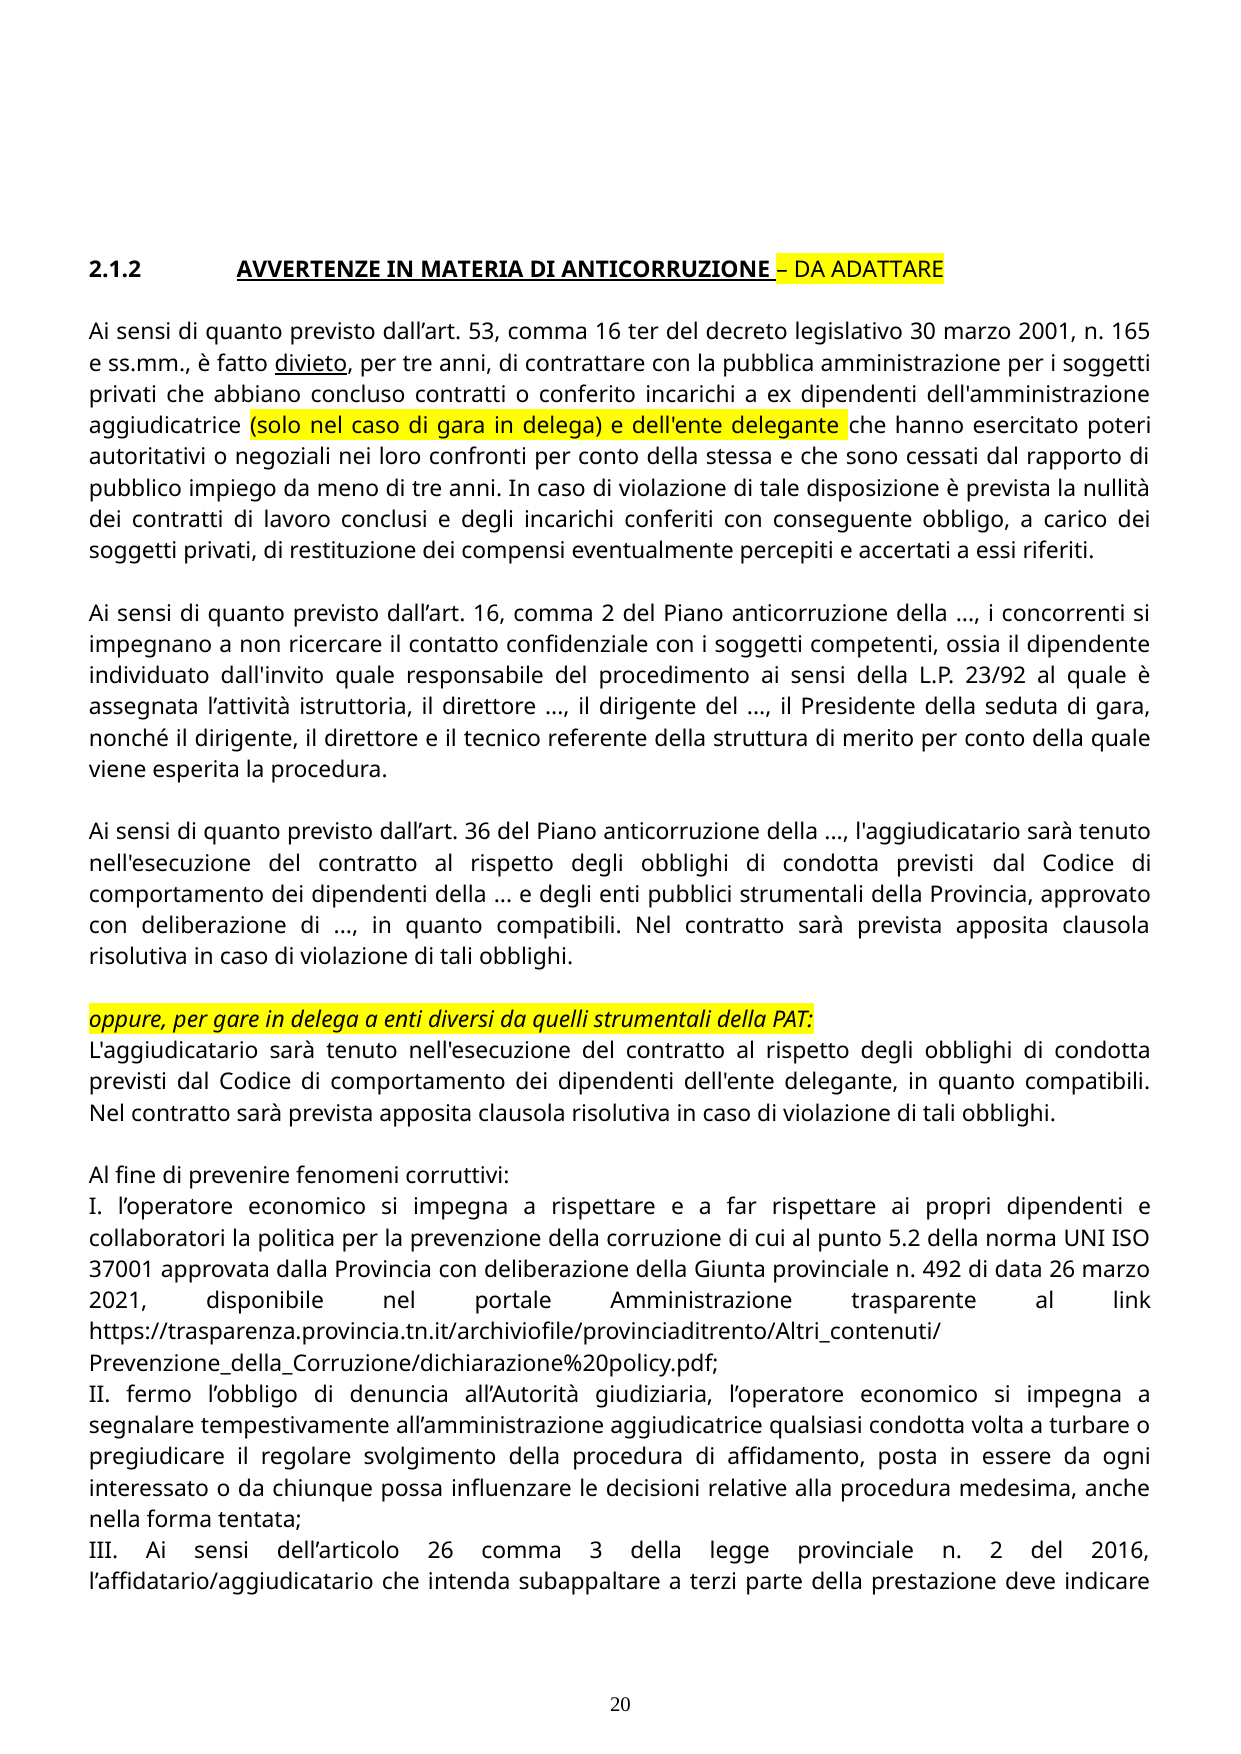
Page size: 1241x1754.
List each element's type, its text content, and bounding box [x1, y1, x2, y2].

text III. Ai sensi dell’articolo 26 comma 3 della legge provinciale n. 2 del 2016, l’affidatario/aggiudicatario che intenda subappaltare a terzi parte della prestazione deve indicare [89, 1534, 1152, 1597]
text Al fine di prevenire fenomeni corruttivi: [89, 1159, 1152, 1190]
text L'aggiudicatario sarà tenuto nell'esecuzione del contratto al rispetto degli obblighi di condotta previsti dal Codice di comportamento dei dipendenti dell'ente delegante, in quanto compatibili. Nel contratto sarà prevista apposita clausola risolutiva in caso di violazione di tali obblighi. [89, 1034, 1152, 1128]
text Ai sensi di quanto previsto dall’art. 36 del Piano anticorruzione della ..., l'aggiudicatario sarà tenuto nell'esecuzione del contratto al rispetto degli obblighi di condotta previsti dal Codice di comportamento dei dipendenti della ... e degli enti pubblici strumentali della Provincia, approvato con deliberazione di ..., in quanto compatibili. Nel contratto sarà prevista apposita clausola risolutiva in caso di violazione di tali obblighi. [89, 815, 1152, 972]
text Ai sensi di quanto previsto dall’art. 53, comma 16 ter del decreto legislativo 30 marzo 2001, n. 165 e ss.mm., è fatto divieto, per tre anni, di contrattare con la pubblica amministrazione per i soggetti privati che abbiano concluso contratti o conferito incarichi a ex dipendenti dell'amministrazione aggiudicatrice (solo nel caso di gara in delega) e dell'ente delegante che hanno esercitato poteri autoritativi o negoziali nei loro confronti per conto della stessa e che sono cessati dal rapporto di pubblico impiego da meno di tre anni. In caso di violazione di tale disposizione è prevista la nullità dei contratti di lavoro conclusi e degli incarichi conferiti con conseguente obbligo, a carico dei soggetti privati, di restituzione dei compensi eventualmente percepiti e accertati a essi riferiti. [89, 315, 1152, 565]
text 2.1.2 AVVERTENZE IN MATERIA DI ANTICORRUZIONE – DA ADATTARE [89, 253, 1152, 284]
text Ai sensi di quanto previsto dall’art. 16, comma 2 del Piano anticorruzione della ..., i concorrenti si impegnano a non ricercare il contatto confidenziale con i soggetti competenti, ossia il dipendente individuato dall'invito quale responsabile del procedimento ai sensi della L.P. 23/92 al quale è assegnata l’attività istruttoria, il direttore ..., il dirigente del ..., il Presidente della seduta di gara, nonché il dirigente, il direttore e il tecnico referente della struttura di merito per conto della quale viene esperita la procedura. [89, 597, 1152, 784]
text II. fermo l’obbligo di denuncia all’Autorità giudiziaria, l’operatore economico si impegna a segnalare tempestivamente all’amministrazione aggiudicatrice qualsiasi condotta volta a turbare o pregiudicare il regolare svolgimento della procedura di affidamento, posta in essere da ogni interessato o da chiunque possa influenzare le decisioni relative alla procedura medesima, anche nella forma tentata; [89, 1378, 1152, 1534]
text I. l’operatore economico si impegna a rispettare e a far rispettare ai propri dipendenti e collaboratori la politica per la prevenzione della corruzione di cui al punto 5.2 della norma UNI ISO 37001 approvata dalla Provincia con deliberazione della Giunta provinciale n. 492 di data 26 marzo 2021, disponibile nel portale Amministrazione trasparente al link https://trasparenza.provincia.tn.it/archiviofile/provinciaditrento/Altri_contenuti/Prevenzione_della_Corruzione/dichiarazione%20policy.pdf; [89, 1190, 1152, 1378]
text oppure, per gare in delega a enti diversi da quelli strumentali della PAT: [89, 1003, 1152, 1034]
